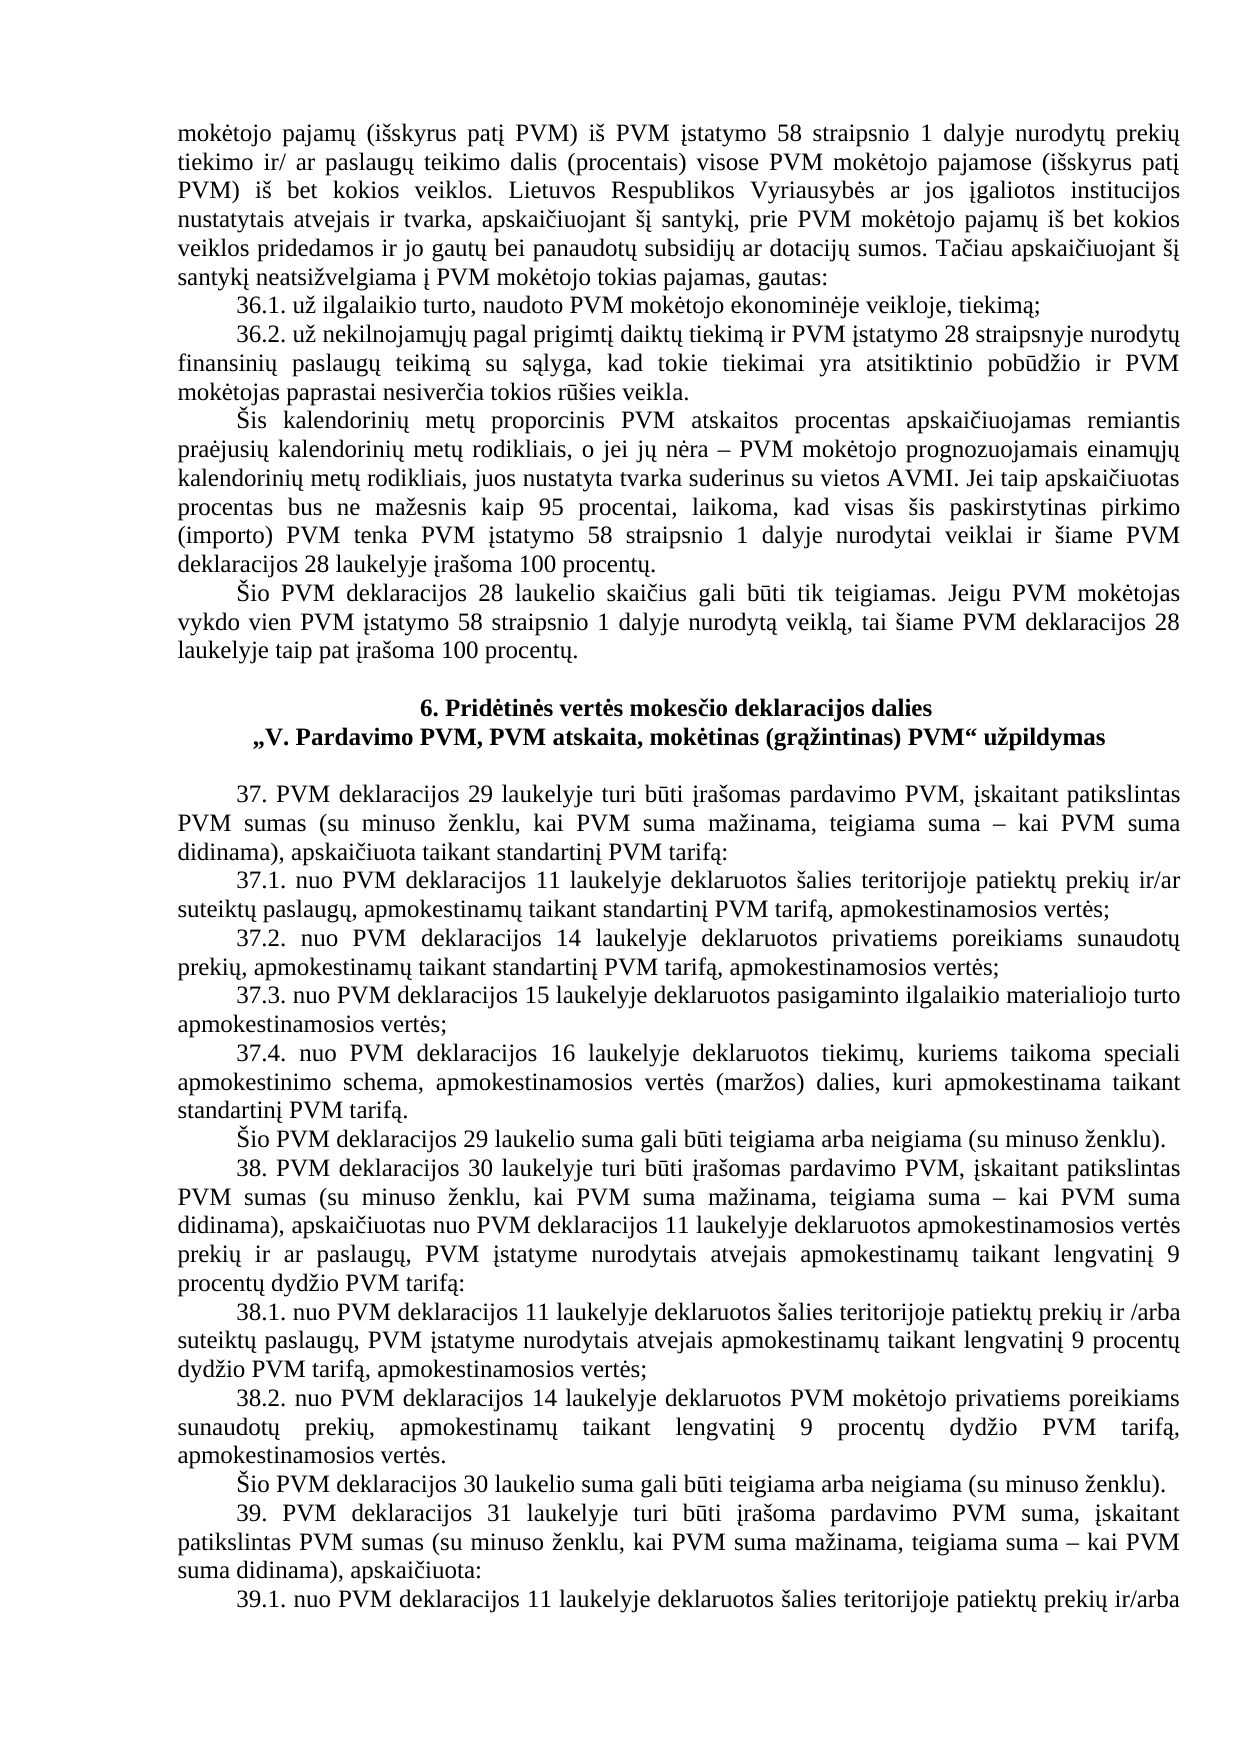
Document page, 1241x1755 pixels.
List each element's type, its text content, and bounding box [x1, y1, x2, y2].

text Šio PVM deklaracijos 29 laukelio suma gali būti teigiama arba neigiama (su minuso ženklu). [177, 1124, 1181, 1153]
text 36.1. už ilgalaikio turto, naudoto PVM mokėtojo ekonominėje veikloje, tiekimą; [177, 291, 1181, 319]
text Šio PVM deklaracijos 30 laukelio suma gali būti teigiama arba neigiama (su minuso ženklu). [177, 1469, 1181, 1498]
text 37.3. nuo PVM deklaracijos 15 laukelyje deklaruotos pasigaminto ilgalaikio materialiojo turto apmokestinamosios vertės; [177, 981, 1181, 1038]
text 6. Pridėtinės vertės mokesčio deklaracijos dalies [177, 693, 1181, 722]
text 38.2. nuo PVM deklaracijos 14 laukelyje deklaruotos PVM mokėtojo privatiems poreikiams sunaudotų prekių, apmokestinamų taikant lengvatinį 9 procentų dydžio PVM tarifą, apmokestinamosios vertės. [177, 1383, 1181, 1469]
text Šio PVM deklaracijos 28 laukelio skaičius gali būti tik teigiamas. Jeigu PVM mokėtojas vykdo vien PVM įstatymo 58 straipsnio 1 dalyje nurodytą veiklą, tai šiame PVM deklaracijos 28 laukelyje taip pat įrašoma 100 procentų. [177, 578, 1181, 664]
text „V. Pardavimo PVM, PVM atskaita, mokėtinas (grąžintinas) PVM“ užpildymas [177, 722, 1181, 751]
text mokėtojo pajamų (išskyrus patį PVM) iš PVM įstatymo 58 straipsnio 1 dalyje nurodytų prekių tiekimo ir/ ar paslaugų teikimo dalis (procentais) visose PVM mokėtojo pajamose (išskyrus patį PVM) iš bet kokios veiklos. Lietuvos Respublikos Vyriausybės ar jos įgaliotos institucijos nustatytais atvejais ir tvarka, apskaičiuojant šį santykį, prie PVM mokėtojo pajamų iš bet kokios veiklos pridedamos ir jo gautų bei panaudotų subsidijų ar dotacijų sumos. Tačiau apskaičiuojant šį santykį neatsižvelgiama į PVM mokėtojo tokias pajamas, gautas: [177, 118, 1181, 291]
text 39. PVM deklaracijos 31 laukelyje turi būti įrašoma pardavimo PVM suma, įskaitant patikslintas PVM sumas (su minuso ženklu, kai PVM suma mažinama, teigiama suma – kai PVM suma didinama), apskaičiuota: [177, 1498, 1181, 1584]
text 37. PVM deklaracijos 29 laukelyje turi būti įrašomas pardavimo PVM, įskaitant patikslintas PVM sumas (su minuso ženklu, kai PVM suma mažinama, teigiama suma – kai PVM suma didinama), apskaičiuota taikant standartinį PVM tarifą: [177, 779, 1181, 866]
text 37.2. nuo PVM deklaracijos 14 laukelyje deklaruotos privatiems poreikiams sunaudotų prekių, apmokestinamų taikant standartinį PVM tarifą, apmokestinamosios vertės; [177, 923, 1181, 981]
text 38. PVM deklaracijos 30 laukelyje turi būti įrašomas pardavimo PVM, įskaitant patikslintas PVM sumas (su minuso ženklu, kai PVM suma mažinama, teigiama suma – kai PVM suma didinama), apskaičiuotas nuo PVM deklaracijos 11 laukelyje deklaruotos apmokestinamosios vertės prekių ir ar paslaugų, PVM įstatyme nurodytais atvejais apmokestinamų taikant lengvatinį 9 procentų dydžio PVM tarifą: [177, 1153, 1181, 1297]
text 39.1. nuo PVM deklaracijos 11 laukelyje deklaruotos šalies teritorijoje patiektų prekių ir/arba [177, 1584, 1181, 1613]
text 36.2. už nekilnojamųjų pagal prigimtį daiktų tiekimą ir PVM įstatymo 28 straipsnyje nurodytų finansinių paslaugų teikimą su sąlyga, kad tokie tiekimai yra atsitiktinio pobūdžio ir PVM mokėtojas paprastai nesiverčia tokios rūšies veikla. [177, 319, 1181, 406]
text 37.4. nuo PVM deklaracijos 16 laukelyje deklaruotos tiekimų, kuriems taikoma speciali apmokestinimo schema, apmokestinamosios vertės (maržos) dalies, kuri apmokestinama taikant standartinį PVM tarifą. [177, 1038, 1181, 1124]
text 37.1. nuo PVM deklaracijos 11 laukelyje deklaruotos šalies teritorijoje patiektų prekių ir/ar suteiktų paslaugų, apmokestinamų taikant standartinį PVM tarifą, apmokestinamosios vertės; [177, 866, 1181, 923]
text 38.1. nuo PVM deklaracijos 11 laukelyje deklaruotos šalies teritorijoje patiektų prekių ir /arba suteiktų paslaugų, PVM įstatyme nurodytais atvejais apmokestinamų taikant lengvatinį 9 procentų dydžio PVM tarifą, apmokestinamosios vertės; [177, 1297, 1181, 1383]
text Šis kalendorinių metų proporcinis PVM atskaitos procentas apskaičiuojamas remiantis praėjusių kalendorinių metų rodikliais, o jei jų nėra – PVM mokėtojo prognozuojamais einamųjų kalendorinių metų rodikliais, juos nustatyta tvarka suderinus su vietos AVMI. Jei taip apskaičiuotas procentas bus ne mažesnis kaip 95 procentai, laikoma, kad visas šis paskirstytinas pirkimo (importo) PVM tenka PVM įstatymo 58 straipsnio 1 dalyje nurodytai veiklai ir šiame PVM deklaracijos 28 laukelyje įrašoma 100 procentų. [177, 406, 1181, 578]
